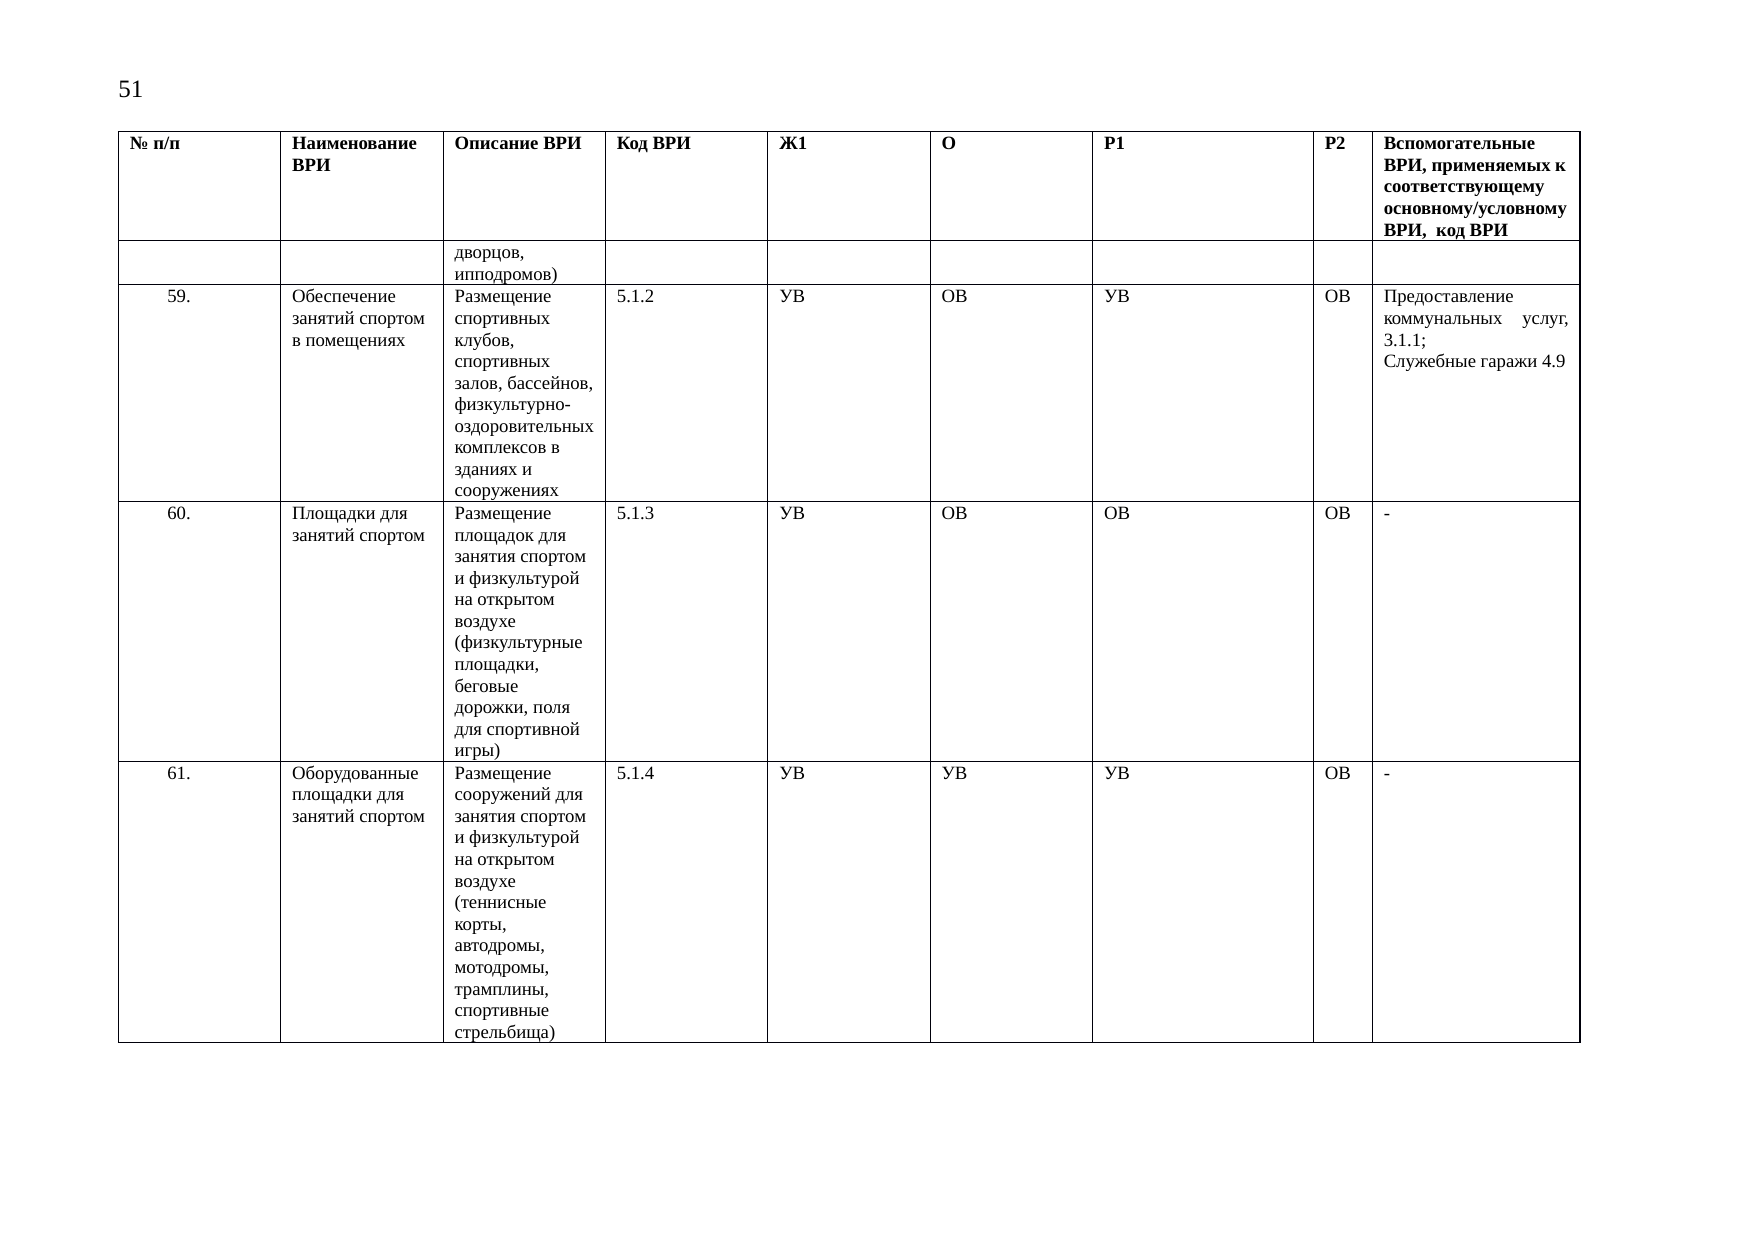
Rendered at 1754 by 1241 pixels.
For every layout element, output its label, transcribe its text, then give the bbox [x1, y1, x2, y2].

table_cell [119, 241, 280, 284]
table_cell 5.1.2 [606, 285, 767, 501]
table_header № п/п [119, 132, 280, 240]
table_header Код ВРИ [606, 132, 767, 240]
table_cell ОВ [1314, 285, 1372, 501]
table_cell УВ [1093, 285, 1313, 501]
table_header Описание ВРИ [444, 132, 605, 240]
table_cell [1314, 241, 1372, 284]
table_cell Размещение площадок для занятия спортом и физкультурой на открытом воздухе (физкультурные площадки, беговые дорожки, поля для спортивной игры) [444, 502, 605, 761]
table_cell 5.1.4 [606, 762, 767, 1042]
table_cell ОВ [1093, 502, 1313, 761]
table_cell [119, 762, 280, 1042]
table_cell УВ [768, 502, 930, 761]
table_cell 5.1.3 [606, 502, 767, 761]
table_header Р2 [1314, 132, 1372, 240]
table_cell [606, 241, 767, 284]
table_cell Обеспечение занятий спортом в помещениях [281, 285, 443, 501]
table_header O [931, 132, 1092, 240]
table_cell Предоставление коммунальных услуг, 3.1.1; Служебные гаражи 4.9 [1373, 285, 1579, 501]
table_cell УВ [768, 285, 930, 501]
table_cell Площадки для занятий спортом [281, 502, 443, 761]
table_header Наименование ВРИ [281, 132, 443, 240]
table_cell [281, 241, 443, 284]
table_cell ОВ [931, 285, 1092, 501]
table_cell УВ [768, 762, 930, 1042]
table_cell УВ [1093, 762, 1313, 1042]
table_header Р1 [1093, 132, 1313, 240]
table_cell [119, 285, 280, 501]
table_header Ж1 [768, 132, 930, 240]
table_cell ОВ [1314, 762, 1372, 1042]
table_cell - [1373, 502, 1579, 761]
table_cell Размещение сооружений для занятия спортом и физкультурой на открытом воздухе (теннисные корты, автодромы, мотодромы, трамплины, спортивные стрельбища) [444, 762, 605, 1042]
table_cell ОВ [1314, 502, 1372, 761]
table_cell [1093, 241, 1313, 284]
table_header Вспомогательные ВРИ, применяемых к соответствующему основному/условному ВРИ, код ВРИ [1373, 132, 1579, 240]
table_cell Оборудованные площадки для занятий спортом [281, 762, 443, 1042]
table_cell дворцов, ипподромов) [444, 241, 605, 284]
table_cell - [1373, 762, 1579, 1042]
table_cell УВ [931, 762, 1092, 1042]
table_cell Размещение спортивных клубов, спортивных залов, бассейнов, физкультурно-оздоровительных комплексов в зданиях и сооружениях [444, 285, 605, 501]
table_cell [119, 502, 280, 761]
table_cell [1373, 241, 1579, 284]
table_cell [931, 241, 1092, 284]
table_cell - [768, 241, 930, 284]
table_cell ОВ [931, 502, 1092, 761]
